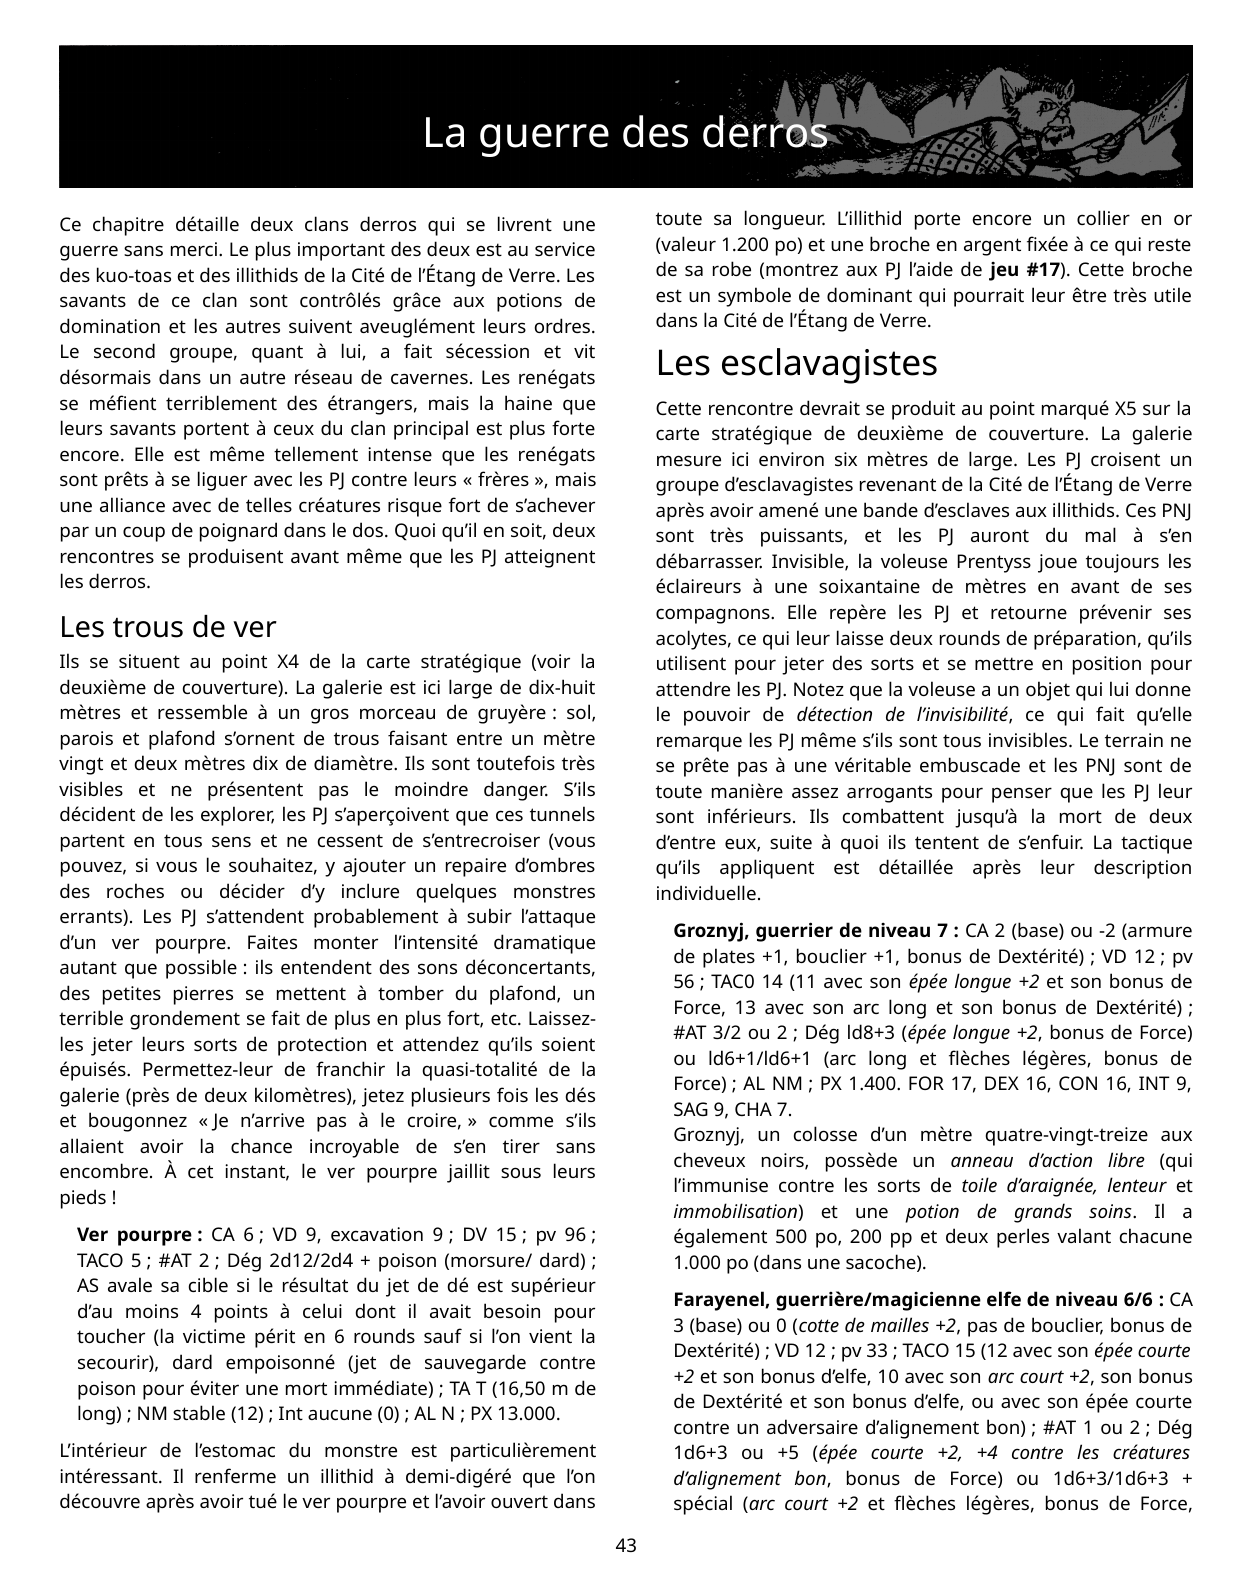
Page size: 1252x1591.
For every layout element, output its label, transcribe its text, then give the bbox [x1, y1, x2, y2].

subtitle Les esclavagistes [655, 345, 1193, 383]
list Farayenel, guerrière/magicienne elfe de niveau 6/6 : CA 3 (base) ou 0 (cotte de mailles +2, pas de bouclier, bonus de Dextérité) ; VD 12 ; pv 33 ; TACO 15 (12 avec son épée courte +2 et son bonus d’elfe, 10 avec son arc court +2, son bonus de Dextérité et son bonus d’elfe, ou avec son épée courte contre un adversaire d’alignement bon) ; #AT 1 ou 2 ; Dég 1d6+3 ou +5 (épée courte +2, +4 contre les créatures d’alignement bon, bonus de Force) ou 1d6+3/1d6+3 + spécial (arc court +2 et flèches légères, bonus de Force, [673, 1286, 1193, 1516]
picture [59, 45, 1193, 188]
text Cette rencontre devrait se produit au point marqué X5 sur la carte stratégique de deuxième de couverture. La galerie mesure ici environ six mètres de large. Les PJ croisent un groupe d’esclavagistes revenant de la Cité de l’Étang de Verre après avoir amené une bande d’esclaves aux illithids. Ces PNJ sont très puissants, et les PJ auront du mal à s’en débarrasser. Invisible, la voleuse Prentyss joue toujours les éclaireurs à une soixantaine de mètres en avant de ses compagnons. Elle repère les PJ et retourne prévenir ses acolytes, ce qui leur laisse deux rounds de préparation, qu’ils utilisent pour jeter des sorts et se mettre en position pour attendre les PJ. Notez que la voleuse a un objet qui lui donne le pouvoir de détection de l’invisibilité, ce qui fait qu’elle remarque les PJ même s’ils sont tous invisibles. Le terrain ne se prête pas à une véritable embuscade et les PNJ sont de toute manière assez arrogants pour penser que les PJ leur sont inférieurs. Ils combattent jusqu’à la mort de deux d’entre eux, suite à quoi ils tentent de s’enfuir. La tactique qu’ils appliquent est détaillée après leur description individuelle. [655, 395, 1193, 906]
text toute sa longueur. L’illithid porte encore un collier en or (valeur 1.200 po) et une broche en argent fixée à ce qui reste de sa robe (montrez aux PJ l’aide de jeu #17). Cette broche est un symbole de dominant qui pourrait leur être très utile dans la Cité de l’Étang de Verre. [655, 206, 1193, 333]
subtitle La guerre des derros [59, 206, 596, 211]
list Ver pourpre : CA 6 ; VD 9, excavation 9 ; DV 15 ; pv 96 ; TACO 5 ; #AT 2 ; Dég 2d12/2d4 + poison (morsure/ dard) ; AS avale sa cible si le résultat du jet de dé est supérieur d’au moins 4 points à celui dont il avait besoin pour toucher (la victime périt en 6 rounds sauf si l’on vient la secourir), dard empoisonné (jet de sauvegarde contre poison pour éviter une mort immédiate) ; TA T (16,50 m de long) ; NM stable (12) ; Int aucune (0) ; AL N ; PX 13.000. [77, 1222, 596, 1426]
subtitle Les trous de ver [59, 606, 596, 646]
text Ce chapitre détaille deux clans derros qui se livrent une guerre sans merci. Le plus important des deux est au service des kuo-toas et des illithids de la Cité de l’Étang de Verre. Les savants de ce clan sont contrôlés grâce aux potions de domination et les autres suivent aveuglément leurs ordres. Le second groupe, quant à lui, a fait sécession et vit désormais dans un autre réseau de cavernes. Les renégats se méfient terriblement des étrangers, mais la haine que leurs savants portent à ceux du clan principal est plus forte encore. Elle est même tellement intense que les renégats sont prêts à se liguer avec les PJ contre leurs « frères », mais une alliance avec de telles créatures risque fort de s’achever par un coup de poignard dans le dos. Quoi qu’il en soit, deux rencontres se produisent avant même que les PJ atteignent les derros. [59, 211, 596, 594]
list Groznyj, guerrier de niveau 7 : CA 2 (base) ou -2 (armure de plates +1, bouclier +1, bonus de Dextérité) ; VD 12 ; pv 56 ; TAC0 14 (11 avec son épée longue +2 et son bonus de Force, 13 avec son arc long et son bonus de Dextérité) ; #AT 3/2 ou 2 ; Dég ld8+3 (épée longue +2, bonus de Force) ou ld6+1/ld6+1 (arc long et flèches légères, bonus de Force) ; AL NM ; PX 1.400. FOR 17, DEX 16, CON 16, INT 9, SAG 9, CHA 7. Groznyj, un colosse d’un mètre quatre-vingt-treize aux cheveux noirs, possède un anneau d’action libre (qui l’immunise contre les sorts de toile d’araignée, lenteur et immobilisation) et une potion de grands soins. Il a également 500 po, 200 pp et deux perles valant chacune 1.000 po (dans une sacoche). [673, 917, 1193, 1275]
text L’intérieur de l’estomac du monstre est particulièrement intéressant. Il renferme un illithid à demi-digéré que l’on découvre après avoir tué le ver pourpre et l’avoir ouvert dans [59, 1438, 596, 1514]
text Ils se situent au point X4 de la carte stratégique (voir la deuxième de couverture). La galerie est ici large de dix-huit mètres et ressemble à un gros morceau de gruyère : sol, parois et plafond s’ornent de trous faisant entre un mètre vingt et deux mètres dix de diamètre. Ils sont toutefois très visibles et ne présentent pas le moindre danger. S’ils décident de les explorer, les PJ s’aperçoivent que ces tunnels partent en tous sens et ne cessent de s’entrecroiser (vous pouvez, si vous le souhaitez, y ajouter un repaire d’ombres des roches ou décider d’y inclure quelques monstres errants). Les PJ s’attendent probablement à subir l’attaque d’un ver pourpre. Faites monter l’intensité dramatique autant que possible : ils entendent des sons déconcertants, des petites pierres se mettent à tomber du plafond, un terrible grondement se fait de plus en plus fort, etc. Laissez-les jeter leurs sorts de protection et attendez qu’ils soient épuisés. Permettez-leur de franchir la quasi-totalité de la galerie (près de deux kilomètres), jetez plusieurs fois les dés et bougonnez « Je n’arrive pas à le croire, » comme s’ils allaient avoir la chance incroyable de s’en tirer sans encombre. À cet instant, le ver pourpre jaillit sous leurs pieds ! [59, 648, 596, 1210]
